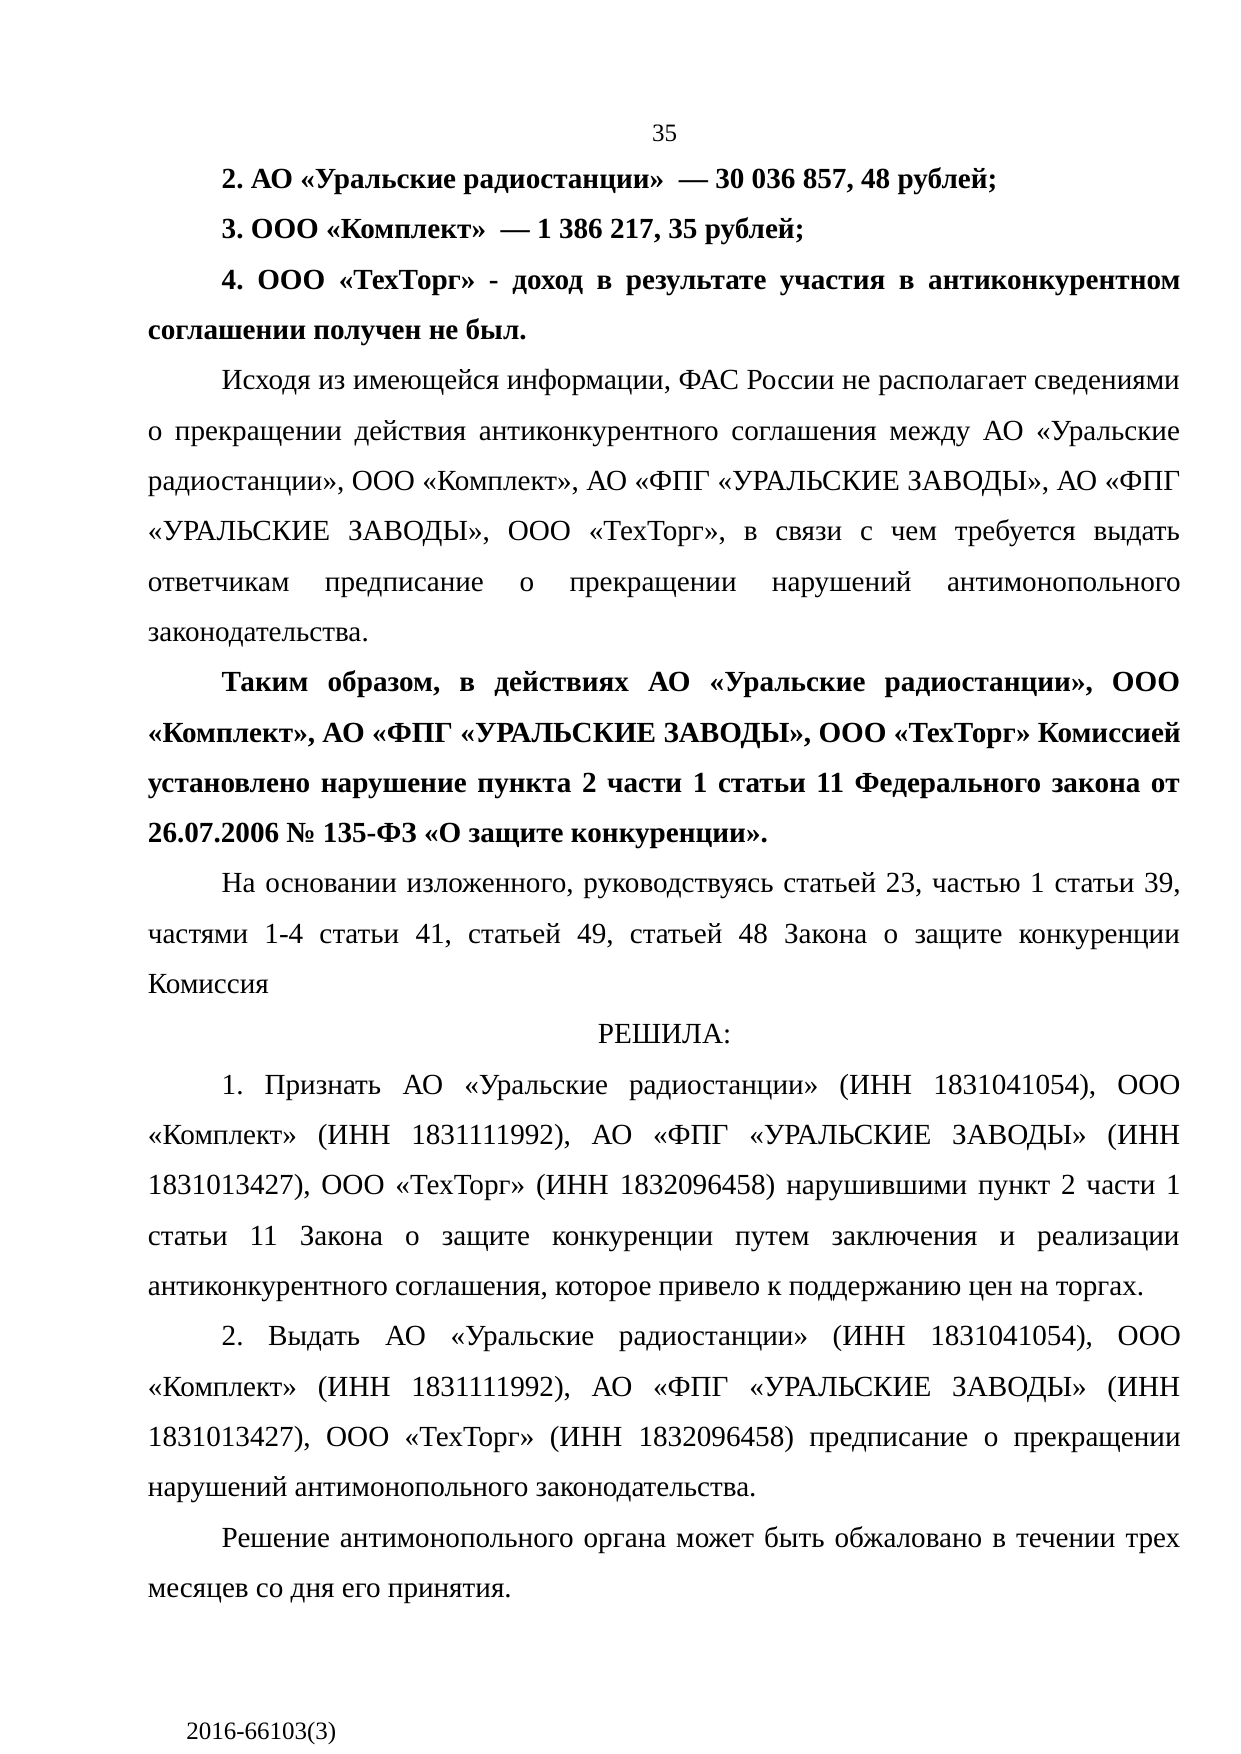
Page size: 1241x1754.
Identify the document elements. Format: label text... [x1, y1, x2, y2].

text 3. ООО «Комплект» — 1 386 217, 35 рублей; [148, 212, 1181, 245]
text 2. АО «Уральские радиостанции» — 30 036 857, 48 рублей; [148, 161, 1181, 195]
text Решение антимонопольного органа может быть обжаловано в течении трех месяцев со дня его принятия. [148, 1520, 1181, 1603]
text На основании изложенного, руководствуясь статьей 23, частью 1 статьи 39, частями 1-4 статьи 41, статьей 49, статьей 48 Закона о защите конкуренции Комиссия [148, 866, 1181, 1000]
text 1. Признать АО «Уральские радиостанции» (ИНН 1831041054), ООО «Комплект» (ИНН 1831111992), АО «ФПГ «УРАЛЬСКИЕ ЗАВОДЫ» (ИНН 1831013427), ООО «ТехТорг» (ИНН 1832096458) нарушившими пункт 2 части 1 статьи 11 Закона о защите конкуренции путем заключения и реализации антиконкурентного соглашения, которое привело к поддержанию цен на торгах. [148, 1067, 1181, 1302]
text 4. ООО «ТехТорг» - доход в результате участия в антиконкурентном соглашении получен не был. [148, 262, 1181, 346]
text 2. Выдать АО «Уральские радиостанции» (ИНН 1831041054), ООО «Комплект» (ИНН 1831111992), АО «ФПГ «УРАЛЬСКИЕ ЗАВОДЫ» (ИНН 1831013427), ООО «ТехТорг» (ИНН 1832096458) предписание о прекращении нарушений антимонопольного законодательства. [148, 1318, 1181, 1503]
text Исходя из имеющейся информации, ФАС России не располагает сведениями о прекращении действия антиконкурентного соглашения между АО «Уральские радиостанции», ООО «Комплект», АО «ФПГ «УРАЛЬСКИЕ ЗАВОДЫ», АО «ФПГ «УРАЛЬСКИЕ ЗАВОДЫ», ООО «ТехТорг», в связи с чем требуется выдать ответчикам предписание о прекращении нарушений антимонопольного законодательства. [148, 362, 1181, 648]
text Таким образом, в действиях АО «Уральские радиостанции», ООО «Комплект», АО «ФПГ «УРАЛЬСКИЕ ЗАВОДЫ», ООО «ТехТорг» Комиссией установлено нарушение пункта 2 части 1 статьи 11 Федерального закона от 26.07.2006 № 135-ФЗ «О защите конкуренции». [148, 664, 1181, 849]
text РЕШИЛА: [148, 1017, 1181, 1050]
